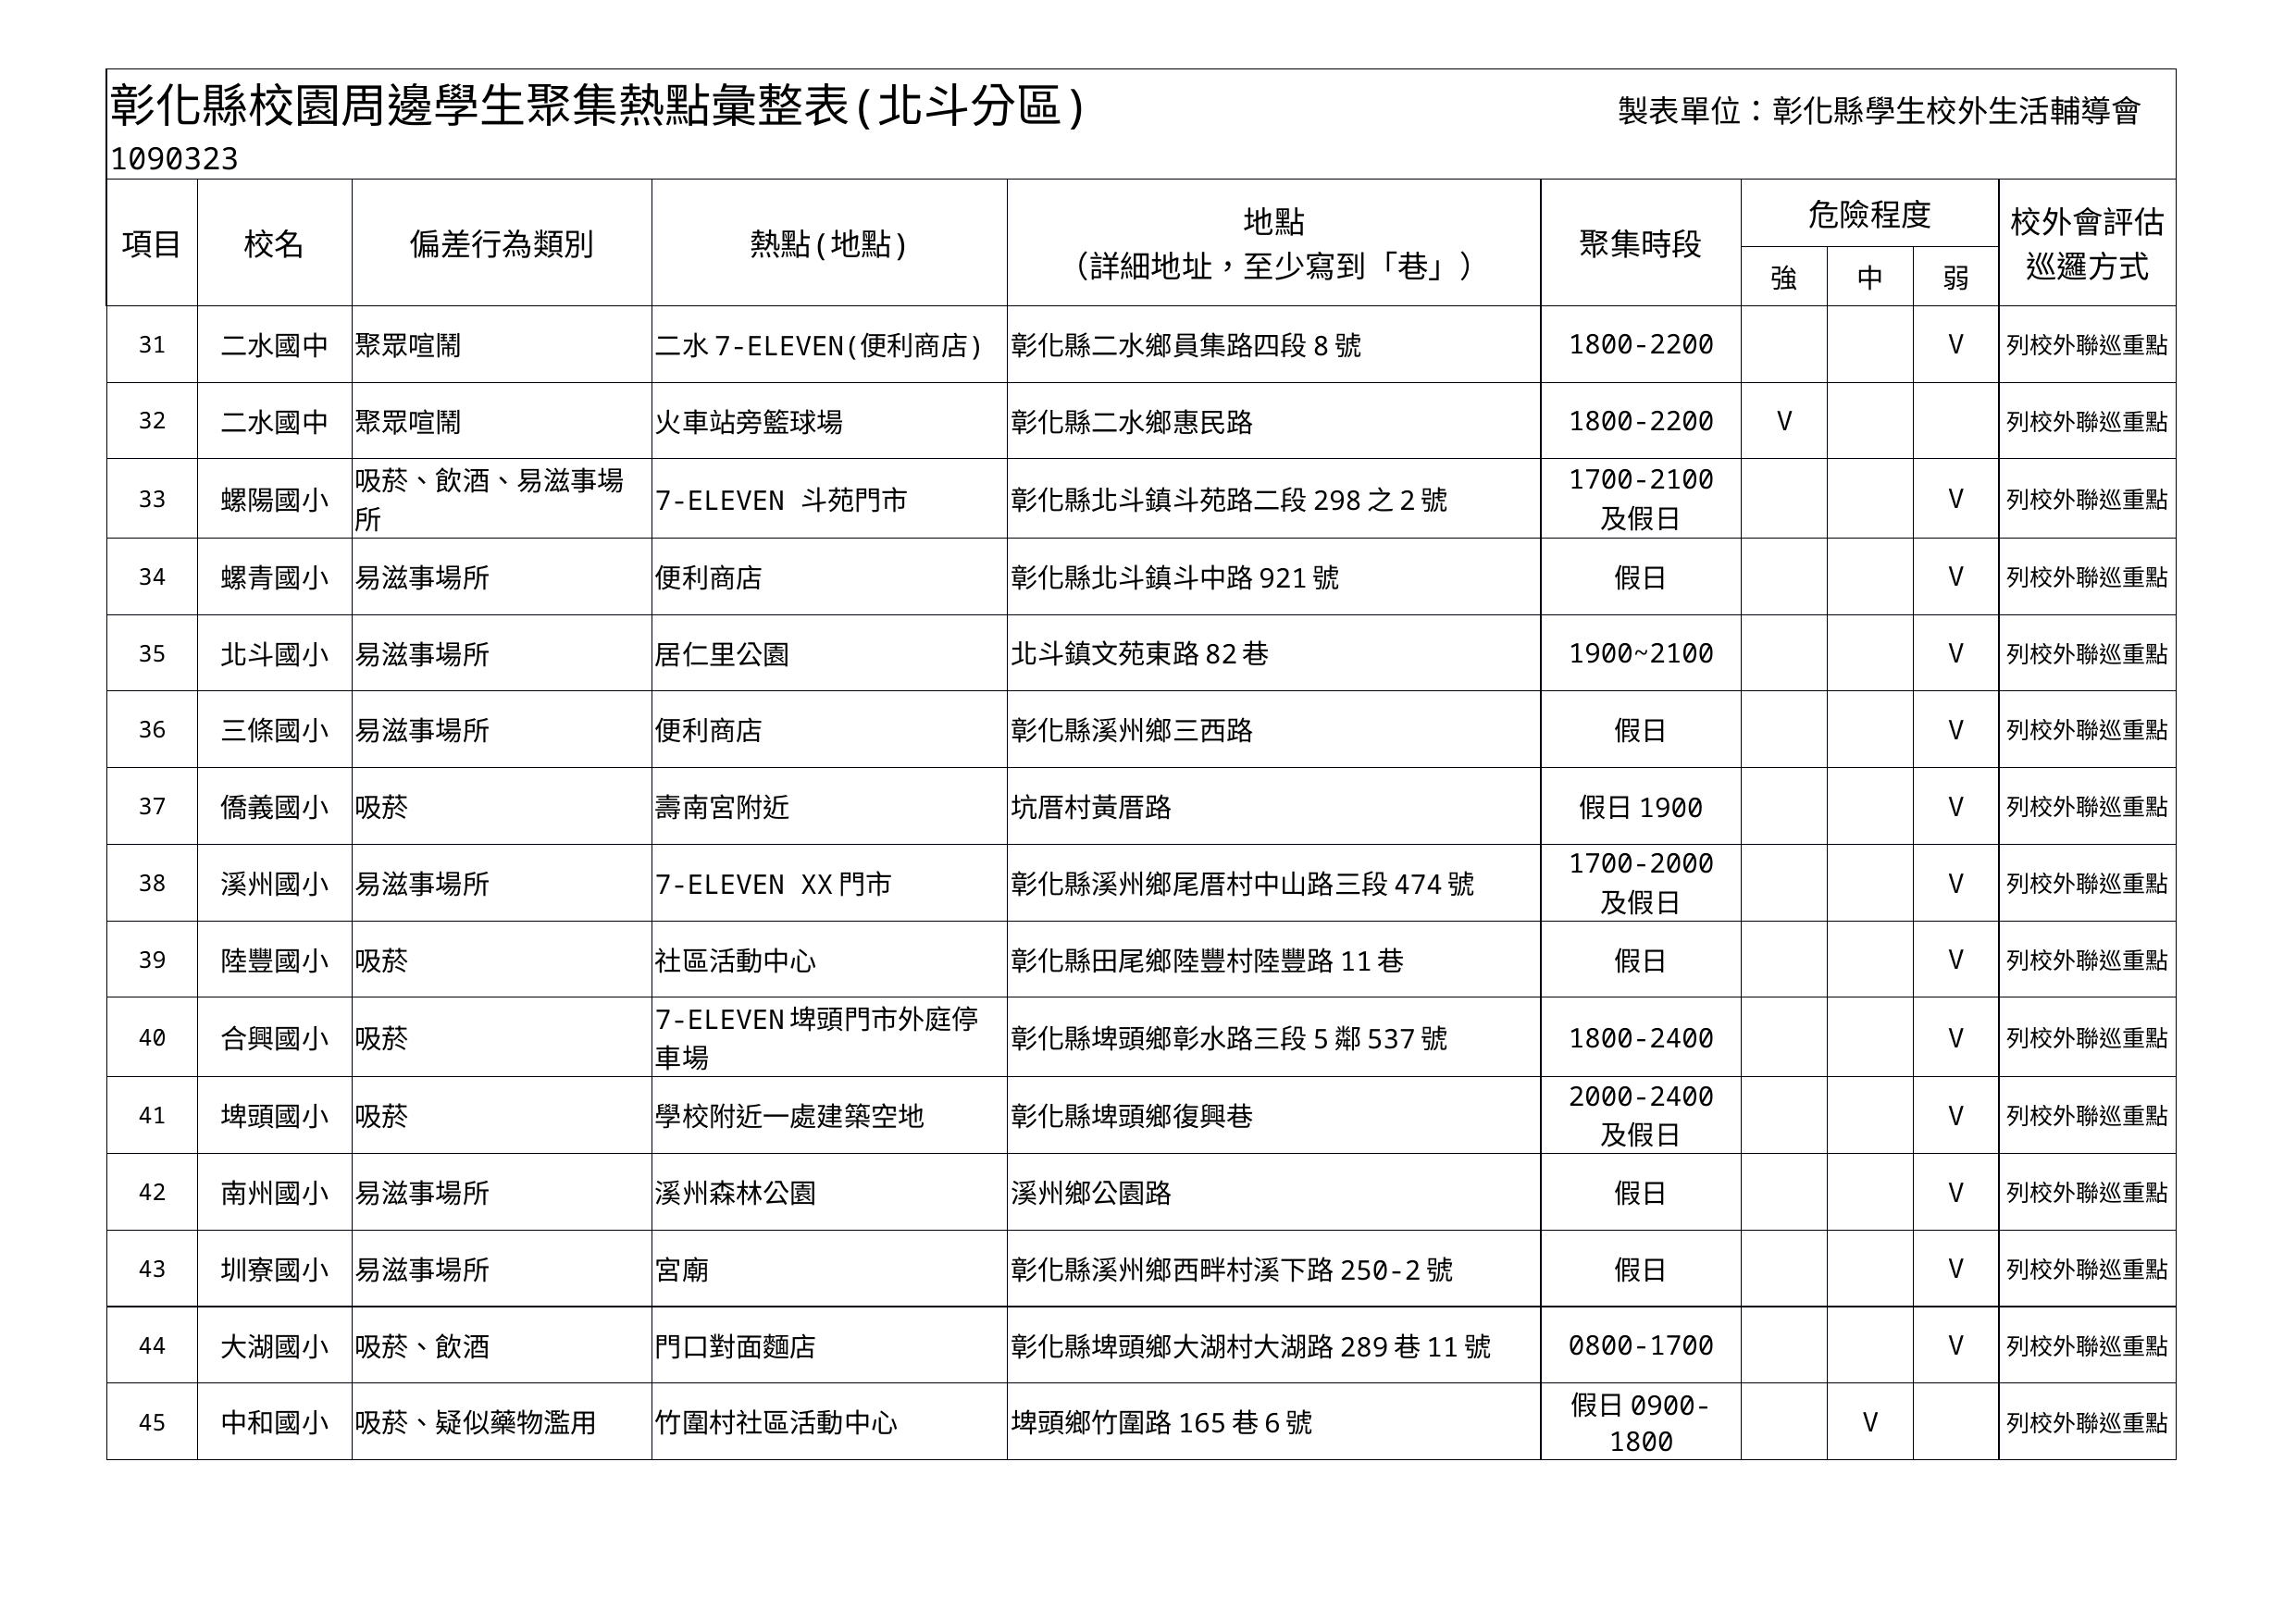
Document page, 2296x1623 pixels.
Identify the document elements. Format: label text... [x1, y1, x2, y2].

table_cell 彰化縣溪州鄉尾厝村中山路三段474號 [1008, 845, 1540, 920]
table_cell 1900~2100 [1542, 615, 1741, 690]
table_cell 南州國小 [198, 1154, 352, 1230]
table_cell 溪州森林公園 [652, 1154, 1007, 1230]
table_cell 1700-2100 及假日 [1542, 459, 1741, 538]
table_cell 北斗國小 [198, 615, 352, 690]
table_cell 聚眾喧鬧 [353, 383, 652, 458]
table_cell 列校外聯巡重點 [2000, 1231, 2176, 1306]
table_cell [1742, 1383, 1827, 1459]
table_cell 居仁里公園 [652, 615, 1007, 690]
table_cell 列校外聯巡重點 [2000, 1307, 2176, 1382]
table_cell 7-ELEVEN XX門市 [652, 845, 1007, 920]
table_cell 易滋事場所 [353, 1231, 652, 1306]
table_cell 假日1900 [1542, 768, 1741, 844]
table_cell 三條國小 [198, 691, 352, 767]
table_cell 38 [107, 845, 197, 920]
table_cell 1800-2200 [1542, 383, 1741, 458]
table_cell V [1914, 306, 1998, 381]
table_cell [1828, 1154, 1913, 1230]
table_cell 37 [107, 768, 197, 844]
table_cell 易滋事場所 [353, 845, 652, 920]
table_cell [1742, 1231, 1827, 1306]
table_cell 聚集時段 [1542, 180, 1741, 305]
table_cell [1742, 768, 1827, 844]
table_cell 彰化縣北斗鎮斗中路921號 [1008, 539, 1540, 613]
table_cell V [1914, 459, 1998, 538]
table_cell 門口對面麵店 [652, 1307, 1007, 1382]
table_cell 1800-2200 [1542, 306, 1741, 381]
table_cell 中 [1828, 247, 1913, 305]
table_cell 列校外聯巡重點 [2000, 383, 2176, 458]
table_cell 大湖國小 [198, 1307, 352, 1382]
table_cell 合興國小 [198, 997, 352, 1076]
table_cell 危險程度 [1742, 180, 1998, 246]
table_cell 壽南宮附近 [652, 768, 1007, 844]
table_cell 坑厝村黃厝路 [1008, 768, 1540, 844]
table_cell 僑義國小 [198, 768, 352, 844]
table_cell 熱點(地點) [652, 180, 1007, 305]
table_cell [1742, 845, 1827, 920]
table_cell [1742, 615, 1827, 690]
table_cell [1828, 845, 1913, 920]
table_cell 31 [107, 306, 197, 381]
table_cell 吸菸 [353, 768, 652, 844]
table_cell [1742, 1077, 1827, 1153]
table_cell 彰化縣埤頭鄉大湖村大湖路289巷11號 [1008, 1307, 1540, 1382]
table_cell [1828, 691, 1913, 767]
table_cell 吸菸、飲酒 [353, 1307, 652, 1382]
table_cell 彰化縣埤頭鄉彰水路三段5鄰537號 [1008, 997, 1540, 1076]
table_cell V [1914, 1077, 1998, 1153]
table_cell 便利商店 [652, 539, 1007, 613]
table_cell V [1914, 997, 1998, 1076]
table_cell 吸菸、飲酒、易滋事場所 [353, 459, 652, 538]
table_cell [1828, 768, 1913, 844]
table_cell [1828, 306, 1913, 381]
table_cell 列校外聯巡重點 [2000, 922, 2176, 997]
table_cell 埤頭鄉竹圍路165巷6號 [1008, 1383, 1540, 1459]
table_cell 吸菸 [353, 922, 652, 997]
table_cell 地點 （詳細地址，至少寫到「巷」） [1008, 180, 1540, 305]
table_cell 45 [107, 1383, 197, 1459]
table_cell [1742, 459, 1827, 538]
table_cell [1742, 691, 1827, 767]
table_cell 彰化縣溪州鄉西畔村溪下路250-2號 [1008, 1231, 1540, 1306]
table_cell 易滋事場所 [353, 1154, 652, 1230]
table_cell 32 [107, 383, 197, 458]
table_cell 列校外聯巡重點 [2000, 539, 2176, 613]
table_cell 列校外聯巡重點 [2000, 1154, 2176, 1230]
table_cell 弱 [1914, 247, 1998, 305]
table_cell V [1914, 1231, 1998, 1306]
table_cell 北斗鎮文苑東路82巷 [1008, 615, 1540, 690]
table_cell V [1914, 768, 1998, 844]
table_cell 假日 [1542, 922, 1741, 997]
table_cell 列校外聯巡重點 [2000, 306, 2176, 381]
table_cell [1828, 615, 1913, 690]
table_cell V [1914, 1154, 1998, 1230]
table_cell [1828, 1231, 1913, 1306]
table_cell 竹圍村社區活動中心 [652, 1383, 1007, 1459]
table_cell 34 [107, 539, 197, 613]
table_cell [1742, 306, 1827, 381]
table_cell 項目 [107, 180, 197, 305]
table_cell 中和國小 [198, 1383, 352, 1459]
table_cell 宮廟 [652, 1231, 1007, 1306]
table_cell 彰化縣二水鄉惠民路 [1008, 383, 1540, 458]
table_cell 易滋事場所 [353, 615, 652, 690]
table_cell 偏差行為類別 [353, 180, 652, 305]
table_cell [1742, 1307, 1827, 1382]
table_cell 43 [107, 1231, 197, 1306]
table_cell 列校外聯巡重點 [2000, 615, 2176, 690]
table_cell V [1742, 383, 1827, 458]
table_cell [1742, 539, 1827, 613]
table_cell V [1914, 922, 1998, 997]
table_cell 列校外聯巡重點 [2000, 459, 2176, 538]
table_cell 假日 [1542, 691, 1741, 767]
table_cell V [1914, 845, 1998, 920]
table_cell 吸菸 [353, 997, 652, 1076]
table_cell 35 [107, 615, 197, 690]
table_cell 二水國中 [198, 383, 352, 458]
table_cell 彰化縣埤頭鄉復興巷 [1008, 1077, 1540, 1153]
table_cell 二水國中 [198, 306, 352, 381]
table_cell 0800-1700 [1542, 1307, 1741, 1382]
table_cell [1828, 1307, 1913, 1382]
table_cell 溪州國小 [198, 845, 352, 920]
table_cell 36 [107, 691, 197, 767]
table_cell 1700-2000 及假日 [1542, 845, 1741, 920]
table_cell 假日 [1542, 539, 1741, 613]
table_cell [1914, 1383, 1998, 1459]
table_cell V [1914, 615, 1998, 690]
table_cell 陸豐國小 [198, 922, 352, 997]
table_cell 吸菸 [353, 1077, 652, 1153]
table_cell 火車站旁籃球場 [652, 383, 1007, 458]
table_cell 聚眾喧鬧 [353, 306, 652, 381]
table_cell 39 [107, 922, 197, 997]
table_cell V [1828, 1383, 1913, 1459]
table_cell 列校外聯巡重點 [2000, 845, 2176, 920]
table_cell 33 [107, 459, 197, 538]
table_cell 7-ELEVEN 斗苑門市 [652, 459, 1007, 538]
table_cell 溪州鄉公園路 [1008, 1154, 1540, 1230]
table_cell V [1914, 691, 1998, 767]
table_cell [1828, 539, 1913, 613]
table_cell 列校外聯巡重點 [2000, 1383, 2176, 1459]
table_cell [1828, 922, 1913, 997]
table_cell 彰化縣北斗鎮斗苑路二段298之2號 [1008, 459, 1540, 538]
table_cell [1914, 383, 1998, 458]
table_cell 彰化縣田尾鄉陸豐村陸豐路11巷 [1008, 922, 1540, 997]
table_cell 列校外聯巡重點 [2000, 691, 2176, 767]
table_cell 易滋事場所 [353, 539, 652, 613]
table_cell 42 [107, 1154, 197, 1230]
table_cell 44 [107, 1307, 197, 1382]
table_cell 列校外聯巡重點 [2000, 768, 2176, 844]
table_cell 校名 [198, 180, 352, 305]
table_cell [1742, 997, 1827, 1076]
table_cell 螺陽國小 [198, 459, 352, 538]
table_cell [1742, 922, 1827, 997]
table_header 彰化縣校園周邊學生聚集熱點彙整表(北斗分區) 製表單位：彰化縣學生校外生活輔導會1090323 [107, 69, 2176, 179]
table_cell [1742, 1154, 1827, 1230]
table_cell 40 [107, 997, 197, 1076]
table_cell 校外會評估 巡邏方式 [2000, 180, 2176, 305]
table_cell V [1914, 539, 1998, 613]
table_cell 埤頭國小 [198, 1077, 352, 1153]
table_cell 假日 [1542, 1154, 1741, 1230]
table_cell V [1914, 1307, 1998, 1382]
table_cell [1828, 1077, 1913, 1153]
table_cell 7-ELEVEN埤頭門市外庭停車場 [652, 997, 1007, 1076]
table_cell 假日 [1542, 1231, 1741, 1306]
table_cell 圳寮國小 [198, 1231, 352, 1306]
table_cell 社區活動中心 [652, 922, 1007, 997]
table_cell 41 [107, 1077, 197, 1153]
table_cell 吸菸、疑似藥物濫用 [353, 1383, 652, 1459]
table_cell 學校附近一處建築空地 [652, 1077, 1007, 1153]
table_cell 假日0900-1800 [1542, 1383, 1741, 1459]
table_cell 螺青國小 [198, 539, 352, 613]
table_cell 易滋事場所 [353, 691, 652, 767]
table_cell [1828, 459, 1913, 538]
table_cell 彰化縣二水鄉員集路四段8號 [1008, 306, 1540, 381]
table_cell 2000-2400 及假日 [1542, 1077, 1741, 1153]
table_cell 1800-2400 [1542, 997, 1741, 1076]
table_cell 列校外聯巡重點 [2000, 997, 2176, 1076]
table_cell [1828, 997, 1913, 1076]
table_cell 二水7-ELEVEN(便利商店) [652, 306, 1007, 381]
table_cell 列校外聯巡重點 [2000, 1077, 2176, 1153]
table_cell 強 [1742, 247, 1827, 305]
table_cell 便利商店 [652, 691, 1007, 767]
table_cell [1828, 383, 1913, 458]
table_cell 彰化縣溪州鄉三西路 [1008, 691, 1540, 767]
